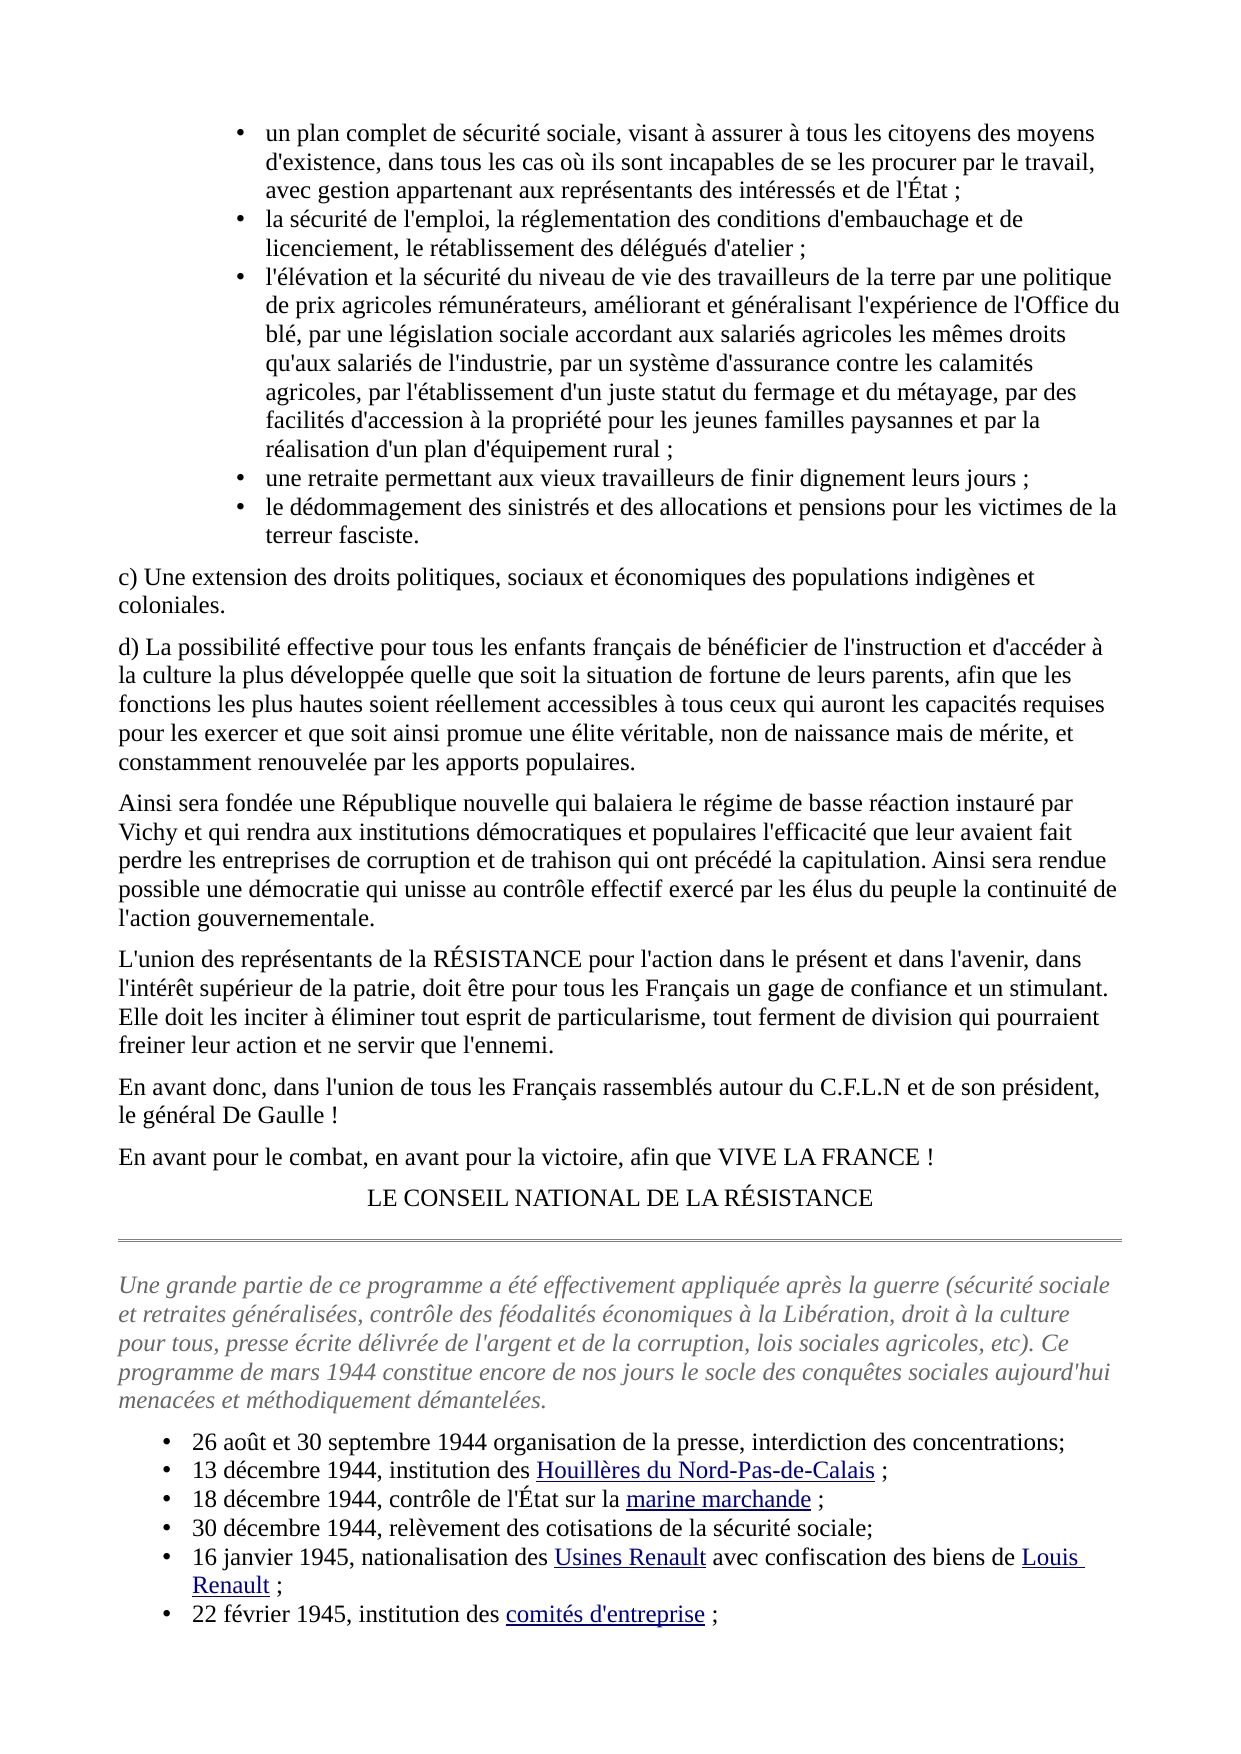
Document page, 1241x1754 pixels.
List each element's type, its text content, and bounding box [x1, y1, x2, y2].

list le dédommagement des sinistrés et des allocations et pensions pour les victimes de la terreur fasciste. [236, 492, 1122, 549]
list 30 décembre 1944, relèvement des cotisations de la sécurité sociale; [162, 1513, 1122, 1542]
list 22 février 1945, institution des comités d'entreprise ; [162, 1599, 1122, 1628]
list 18 décembre 1944, contrôle de l'État sur la marine marchande ; [162, 1484, 1122, 1513]
list l'élévation et la sécurité du niveau de vie des travailleurs de la terre par une politique de prix agricoles rémunérateurs, améliorant et généralisant l'expérience de l'Office du blé, par une législation sociale accordant aux salariés agricoles les mêmes droits qu'aux salariés de l'industrie, par un système d'assurance contre les calamités agricoles, par l'établissement d'un juste statut du fermage et du métayage, par des facilités d'accession à la propriété pour les jeunes familles paysannes et par la réalisation d'un plan d'équipement rural ; [236, 262, 1122, 463]
text En avant pour le combat, en avant pour la victoire, afin que VIVE LA FRANCE ! [118, 1142, 1122, 1171]
text d) La possibilité effective pour tous les enfants français de bénéficier de l'instruction et d'accéder à la culture la plus développée quelle que soit la situation de fortune de leurs parents, afin que les fonctions les plus hautes soient réellement accessibles à tous ceux qui auront les capacités requises pour les exercer et que soit ainsi promue une élite véritable, non de naissance mais de mérite, et constamment renouvelée par les apports populaires. [118, 632, 1122, 776]
text Ainsi sera fondée une République nouvelle qui balaiera le régime de basse réaction instauré par Vichy et qui rendra aux institutions démocratiques et populaires l'efficacité que leur avaient fait perdre les entreprises de corruption et de trahison qui ont précédé la capitulation. Ainsi sera rendue possible une démocratie qui unisse au contrôle effectif exercé par les élus du peuple la continuité de l'action gouvernementale. [118, 788, 1122, 932]
list la sécurité de l'emploi, la réglementation des conditions d'embauchage et de licenciement, le rétablissement des délégués d'atelier ; [236, 204, 1122, 262]
text c) Une extension des droits politiques, sociaux et économiques des populations indigènes et coloniales. [118, 562, 1122, 619]
text En avant donc, dans l'union de tous les Français rassemblés autour du C.F.L.N et de son président, le général De Gaulle ! [118, 1072, 1122, 1129]
text LE CONSEIL NATIONAL DE LA RÉSISTANCE [118, 1183, 1122, 1212]
text Une grande partie de ce programme a été effectivement appliquée après la guerre (sécurité sociale et retraites généralisées, contrôle des féodalités économiques à la Libération, droit à la culture pour tous, presse écrite délivrée de l'argent et de la corruption, lois sociales agricoles, etc). Ce programme de mars 1944 constitue encore de nos jours le socle des conquêtes sociales aujourd'hui menacées et méthodiquement démantelées. [118, 1271, 1122, 1414]
list 26 août et 30 septembre 1944 organisation de la presse, interdiction des concentrations; [162, 1427, 1122, 1456]
list un plan complet de sécurité sociale, visant à assurer à tous les citoyens des moyens d'existence, dans tous les cas où ils sont incapables de se les procurer par le travail, avec gestion appartenant aux représentants des intéressés et de l'État ; [236, 118, 1122, 204]
list une retraite permettant aux vieux travailleurs de finir dignement leurs jours ; [236, 463, 1122, 492]
text L'union des représentants de la RÉSISTANCE pour l'action dans le présent et dans l'avenir, dans l'intérêt supérieur de la patrie, doit être pour tous les Français un gage de confiance et un stimulant. Elle doit les inciter à éliminer tout esprit de particularisme, tout ferment de division qui pourraient freiner leur action et ne servir que l'ennemi. [118, 944, 1122, 1059]
list 13 décembre 1944, institution des Houillères du Nord-Pas-de-Calais ; [162, 1456, 1122, 1484]
list 16 janvier 1945, nationalisation des Usines Renault avec confiscation des biens de Louis Renault ; [162, 1542, 1122, 1599]
